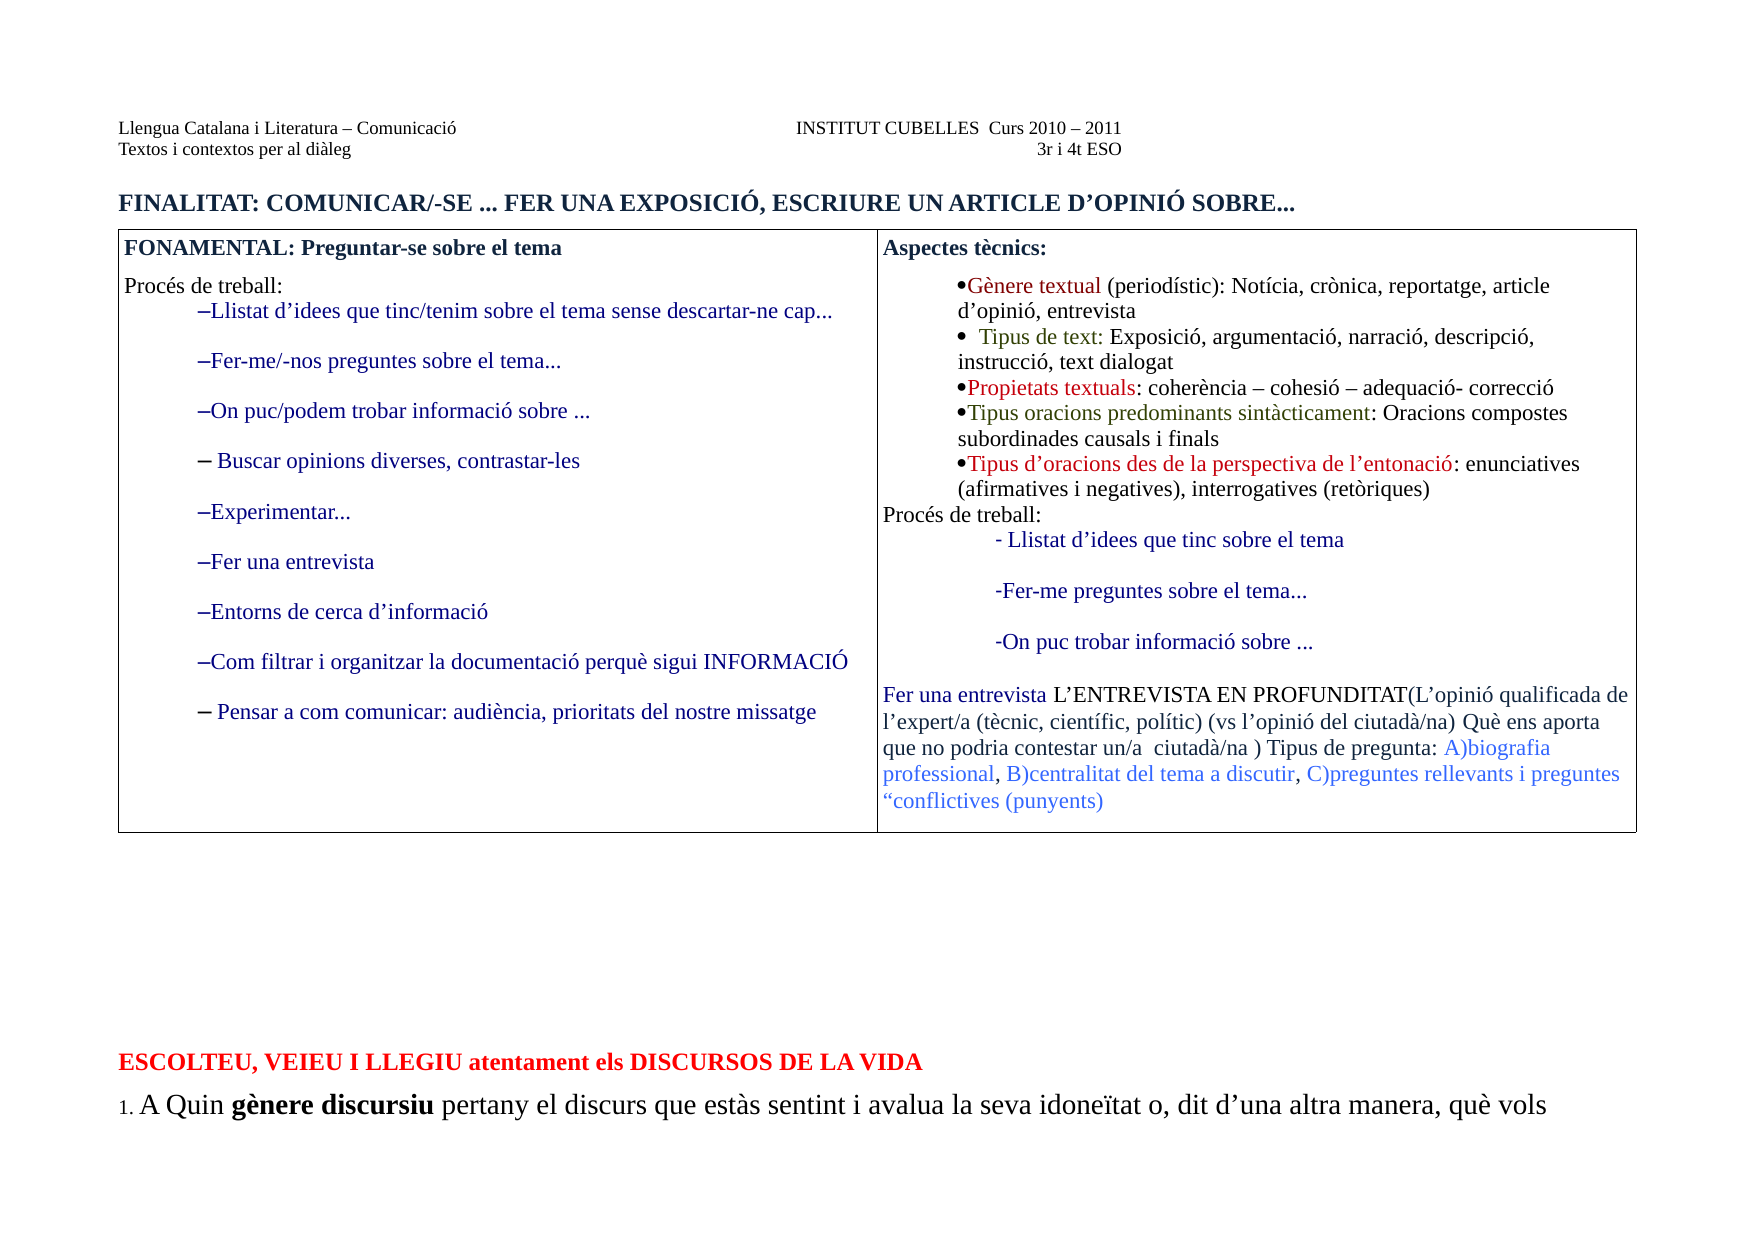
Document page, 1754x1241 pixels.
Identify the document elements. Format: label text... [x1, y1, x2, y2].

text 1. A Quin gènere discursiu pertany el discurs que estàs sentint i avalua la seva idoneïtat o, dit d’una altra manera, què vols [118, 1089, 1636, 1121]
table_header FONAMENTAL: Preguntar-se sobre el tema Procés de treball: Llistat d’idees que tinc/tenim sobre el tema sense descartar-ne cap... Fer-me/-nos preguntes sobre el tema... On puc/podem trobar informació sobre ... Buscar opinions diverses, contrastar-les Experimentar... Fer una entrevista Entorns de cerca d’informació Com filtrar i organitzar la documentació perquè sigui INFORMACIÓ Pensar a com comunicar: audiència, prioritats del nostre missatge [119, 230, 877, 832]
text ESCOLTEU, VEIEU I LLEGIU atentament els DISCURSOS DE LA VIDA [118, 1048, 1636, 1076]
table_header Aspectes tècnics: ·Gènere textual (periodístic): Notícia, crònica, reportatge, article d’opinió, entrevista · Tipus de text: Exposició, argumentació, narració, descripció, instrucció, text dialogat ·Propietats textuals: coherència – cohesió – adequació- correcció ·Tipus oracions predominants sintàcticament: Oracions compostes subordinades causals i finals ·Tipus d’oracions des de la perspectiva de l’entonació: enunciatives (afirmatives i negatives), interrogatives (retòriques) Procés de treball: - Llistat d’idees que tinc sobre el tema -Fer-me preguntes sobre el tema... -On puc trobar informació sobre ... Fer una entrevista L’ENTREVISTA EN PROFUNDITAT(L’opinió qualificada de l’expert/a (tècnic, científic, polític) (vs l’opinió del ciutadà/na) Què ens aporta que no podria contestar un/a ciutadà/na ) Tipus de pregunta: A)biografia professional, B)centralitat del tema a discutir, C)preguntes rellevants i preguntes “conflictives (punyents) [878, 230, 1636, 832]
text FINALITAT: COMUNICAR/-SE ... FER UNA EXPOSICIÓ, ESCRIURE UN ARTICLE D’OPINIÓ SOBRE... [118, 189, 1636, 217]
